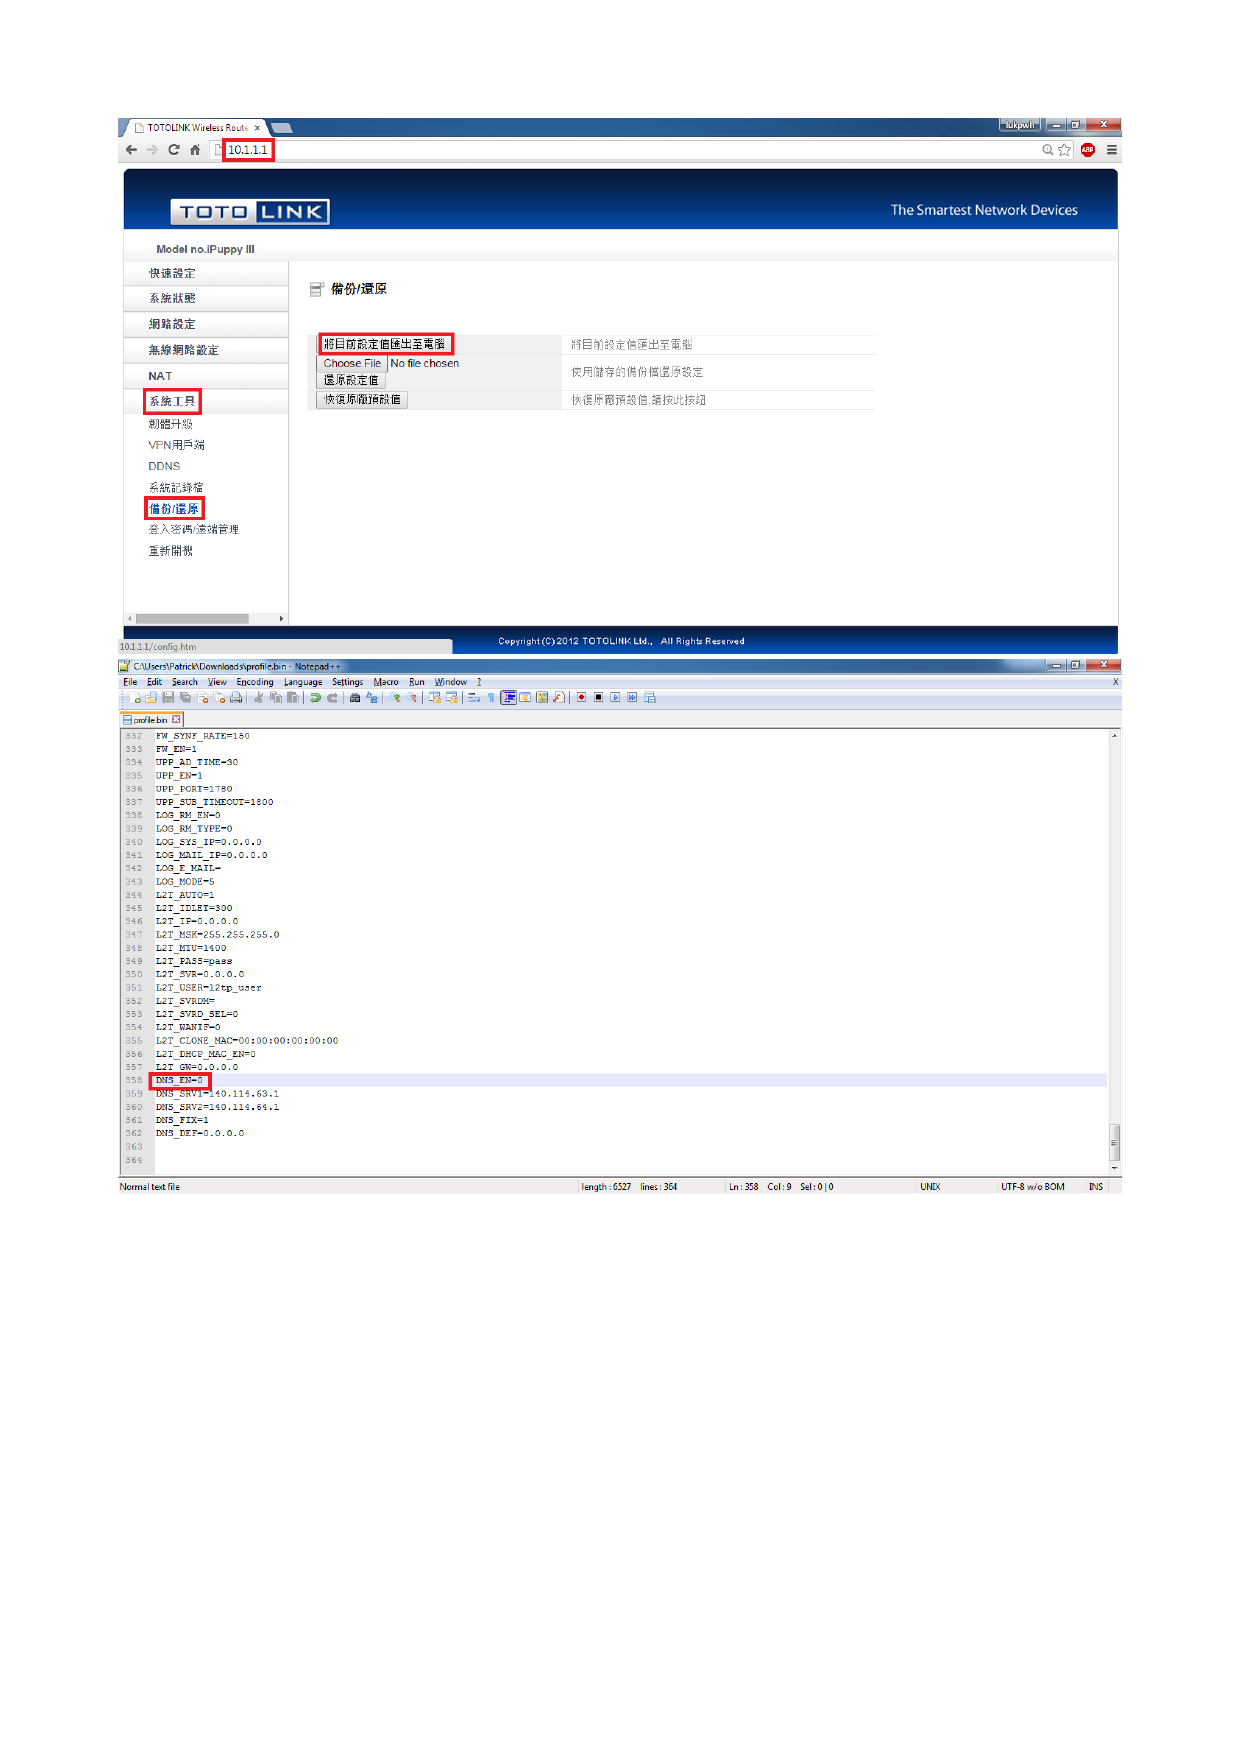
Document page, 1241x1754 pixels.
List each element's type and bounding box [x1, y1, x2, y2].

picture [118, 659, 1123, 1194]
picture [118, 118, 1123, 654]
